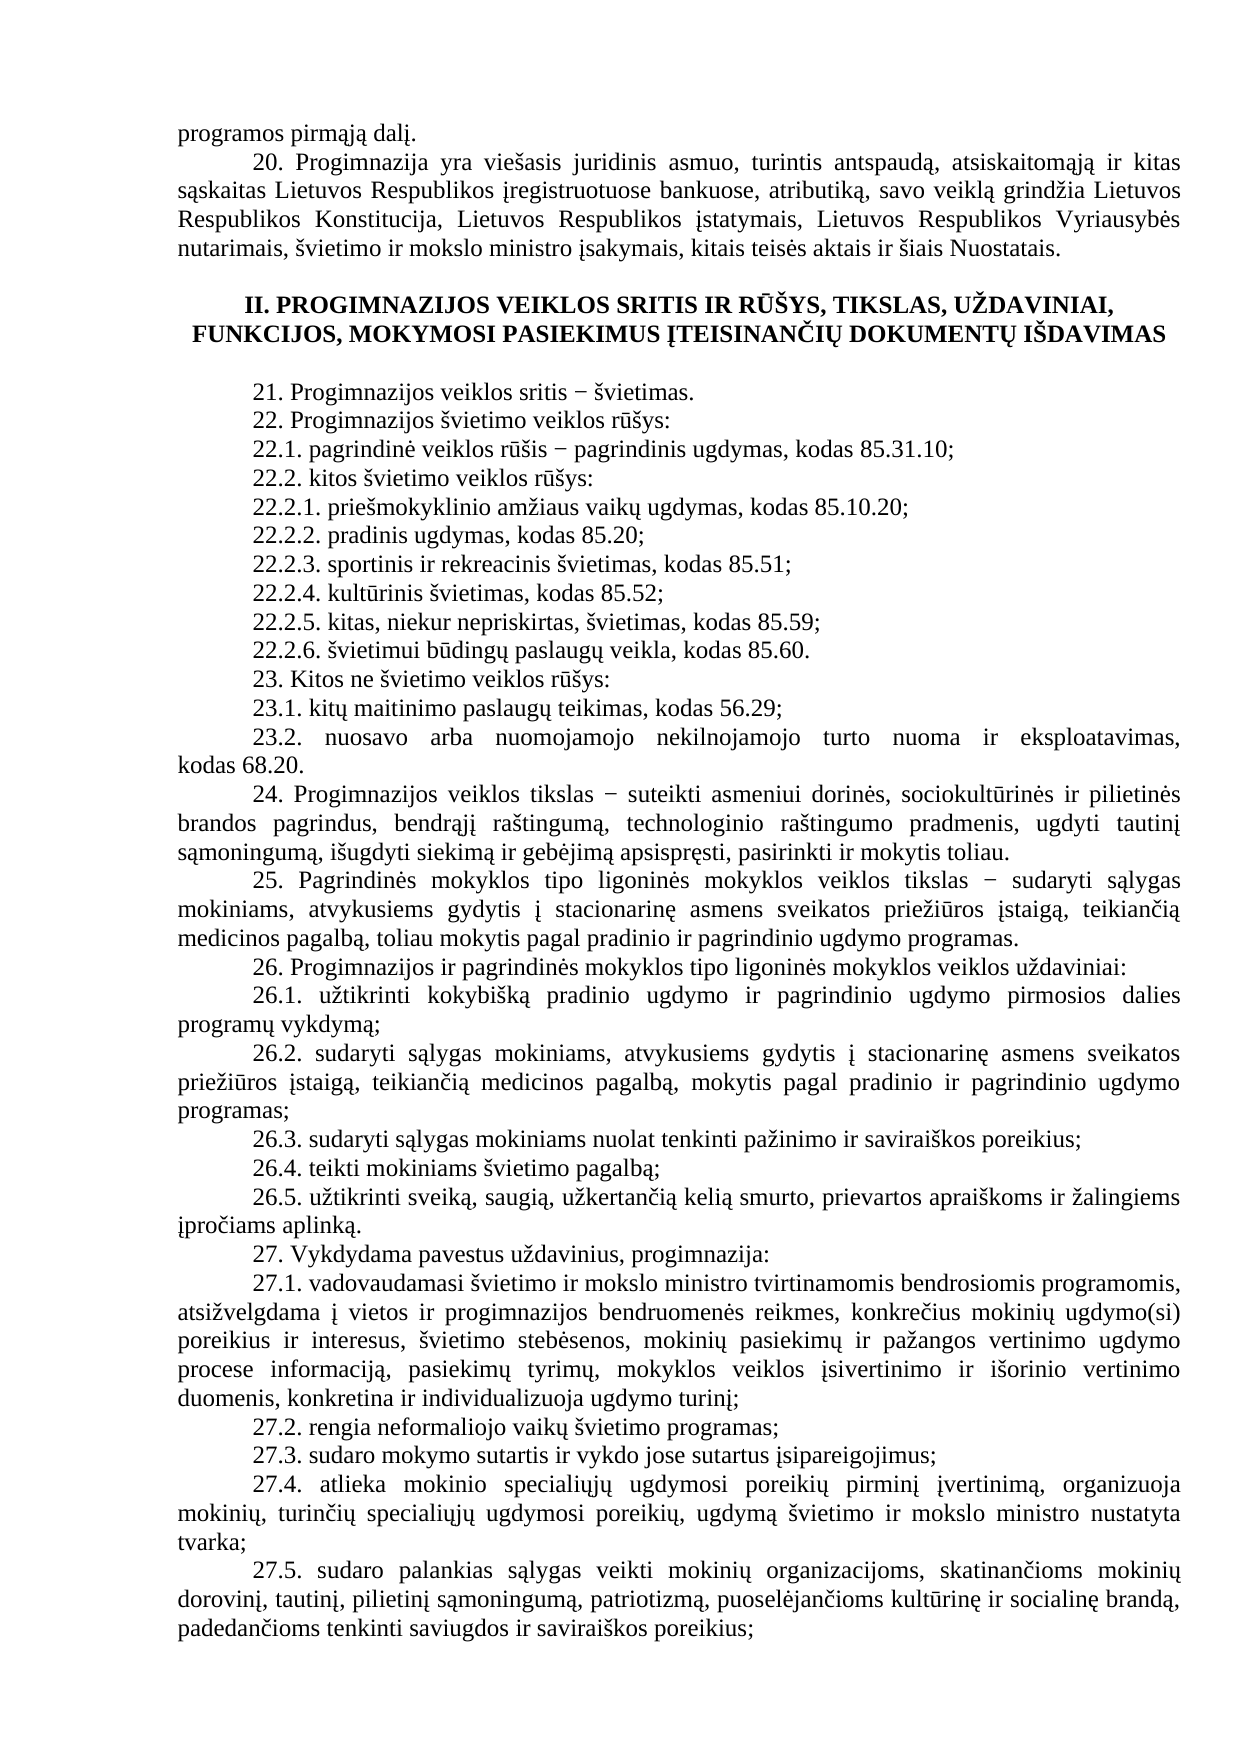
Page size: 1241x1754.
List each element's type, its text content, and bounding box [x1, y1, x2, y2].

text 27.1. vadovaudamasi švietimo ir mokslo ministro tvirtinamomis bendrosiomis programomis, atsižvelgdama į vietos ir progimnazijos bendruomenės reikmes, konkrečius mokinių ugdymo(si) poreikius ir interesus, švietimo stebėsenos, mokinių pasiekimų ir pažangos vertinimo ugdymo procese informaciją, pasiekimų tyrimų, mokyklos veiklos įsivertinimo ir išorinio vertinimo duomenis, konkretina ir individualizuoja ugdymo turinį; [177, 1268, 1181, 1412]
text 20. Progimnazija yra viešasis juridinis asmuo, turintis antspaudą, atsiskaitomąją ir kitas sąskaitas Lietuvos Respublikos įregistruotuose bankuose, atributiką, savo veiklą grindžia Lietuvos Respublikos Konstitucija, Lietuvos Respublikos įstatymais, Lietuvos Respublikos Vyriausybės nutarimais, švietimo ir mokslo ministro įsakymais, kitais teisės aktais ir šiais Nuostatais. [177, 147, 1181, 262]
text programos pirmąją dalį. [177, 118, 1181, 147]
text 21. Progimnazijos veiklos sritis − švietimas. [177, 377, 1181, 406]
text 26.1. užtikrinti kokybišką pradinio ugdymo ir pagrindinio ugdymo pirmosios dalies programų vykdymą; [177, 981, 1181, 1038]
text 22. Progimnazijos švietimo veiklos rūšys: [177, 406, 1181, 434]
text 22.2.1. priešmokyklinio amžiaus vaikų ugdymas, kodas 85.10.20; [177, 492, 1181, 521]
text 24. Progimnazijos veiklos tikslas − suteikti asmeniui dorinės, sociokultūrinės ir pilietinės brandos pagrindus, bendrąjį raštingumą, technologinio raštingumo pradmenis, ugdyti tautinį sąmoningumą, išugdyti siekimą ir gebėjimą apsispręsti, pasirinkti ir mokytis toliau. [177, 779, 1181, 866]
text 22.2.2. pradinis ugdymas, kodas 85.20; [177, 521, 1181, 549]
text 27.2. rengia neformaliojo vaikų švietimo programas; [177, 1412, 1181, 1441]
text 26.5. užtikrinti sveiką, saugią, užkertančią kelią smurto, prievartos apraiškoms ir žalingiems įpročiams aplinką. [177, 1182, 1181, 1239]
text 22.2.4. kultūrinis švietimas, kodas 85.52; [177, 578, 1181, 607]
text 22.1. pagrindinė veiklos rūšis − pagrindinis ugdymas, kodas 85.31.10; [177, 434, 1181, 463]
text 23.1. kitų maitinimo paslaugų teikimas, kodas 56.29; [177, 693, 1181, 722]
text 26.3. sudaryti sąlygas mokiniams nuolat tenkinti pažinimo ir saviraiškos poreikius; [177, 1124, 1181, 1153]
text II. PROGIMNAZIJOS VEIKLOS SRITIS IR RŪŠYS, TIKSLAS, UŽDAVINIAI, FUNKCIJOS, MOKYMOSI PASIEKIMUS ĮTEISINANČIŲ DOKUMENTŲ IŠDAVIMAS [177, 291, 1181, 348]
text 26.4. teikti mokiniams švietimo pagalbą; [177, 1153, 1181, 1182]
text 26.2. sudaryti sąlygas mokiniams, atvykusiems gydytis į stacionarinę asmens sveikatos priežiūros įstaigą, teikiančią medicinos pagalbą, mokytis pagal pradinio ir pagrindinio ugdymo programas; [177, 1038, 1181, 1124]
text 22.2.3. sportinis ir rekreacinis švietimas, kodas 85.51; [177, 549, 1181, 578]
text 27. Vykdydama pavestus uždavinius, progimnazija: [177, 1239, 1181, 1268]
text 22.2.6. švietimui būdingų paslaugų veikla, kodas 85.60. [177, 636, 1181, 664]
text 22.2. kitos švietimo veiklos rūšys: [177, 463, 1181, 492]
text 26. Progimnazijos ir pagrindinės mokyklos tipo ligoninės mokyklos veiklos uždaviniai: [177, 952, 1181, 981]
text 22.2.5. kitas, niekur nepriskirtas, švietimas, kodas 85.59; [177, 607, 1181, 636]
text 23. Kitos ne švietimo veiklos rūšys: [177, 664, 1181, 693]
text 27.3. sudaro mokymo sutartis ir vykdo jose sutartus įsipareigojimus; [177, 1441, 1181, 1469]
text 27.4. atlieka mokinio specialiųjų ugdymosi poreikių pirminį įvertinimą, organizuoja mokinių, turinčių specialiųjų ugdymosi poreikių, ugdymą švietimo ir mokslo ministro nustatyta tvarka; [177, 1469, 1181, 1556]
text 25. Pagrindinės mokyklos tipo ligoninės mokyklos veiklos tikslas − sudaryti sąlygas mokiniams, atvykusiems gydytis į stacionarinę asmens sveikatos priežiūros įstaigą, teikiančią medicinos pagalbą, toliau mokytis pagal pradinio ir pagrindinio ugdymo programas. [177, 866, 1181, 952]
text 23.2. nuosavo arba nuomojamojo nekilnojamojo turto nuoma ir eksploatavimas, kodas 68.20. [177, 722, 1181, 779]
text 27.5. sudaro palankias sąlygas veikti mokinių organizacijoms, skatinančioms mokinių dorovinį, tautinį, pilietinį sąmoningumą, patriotizmą, puoselėjančioms kultūrinę ir socialinę brandą, padedančioms tenkinti saviugdos ir saviraiškos poreikius; [177, 1556, 1181, 1642]
